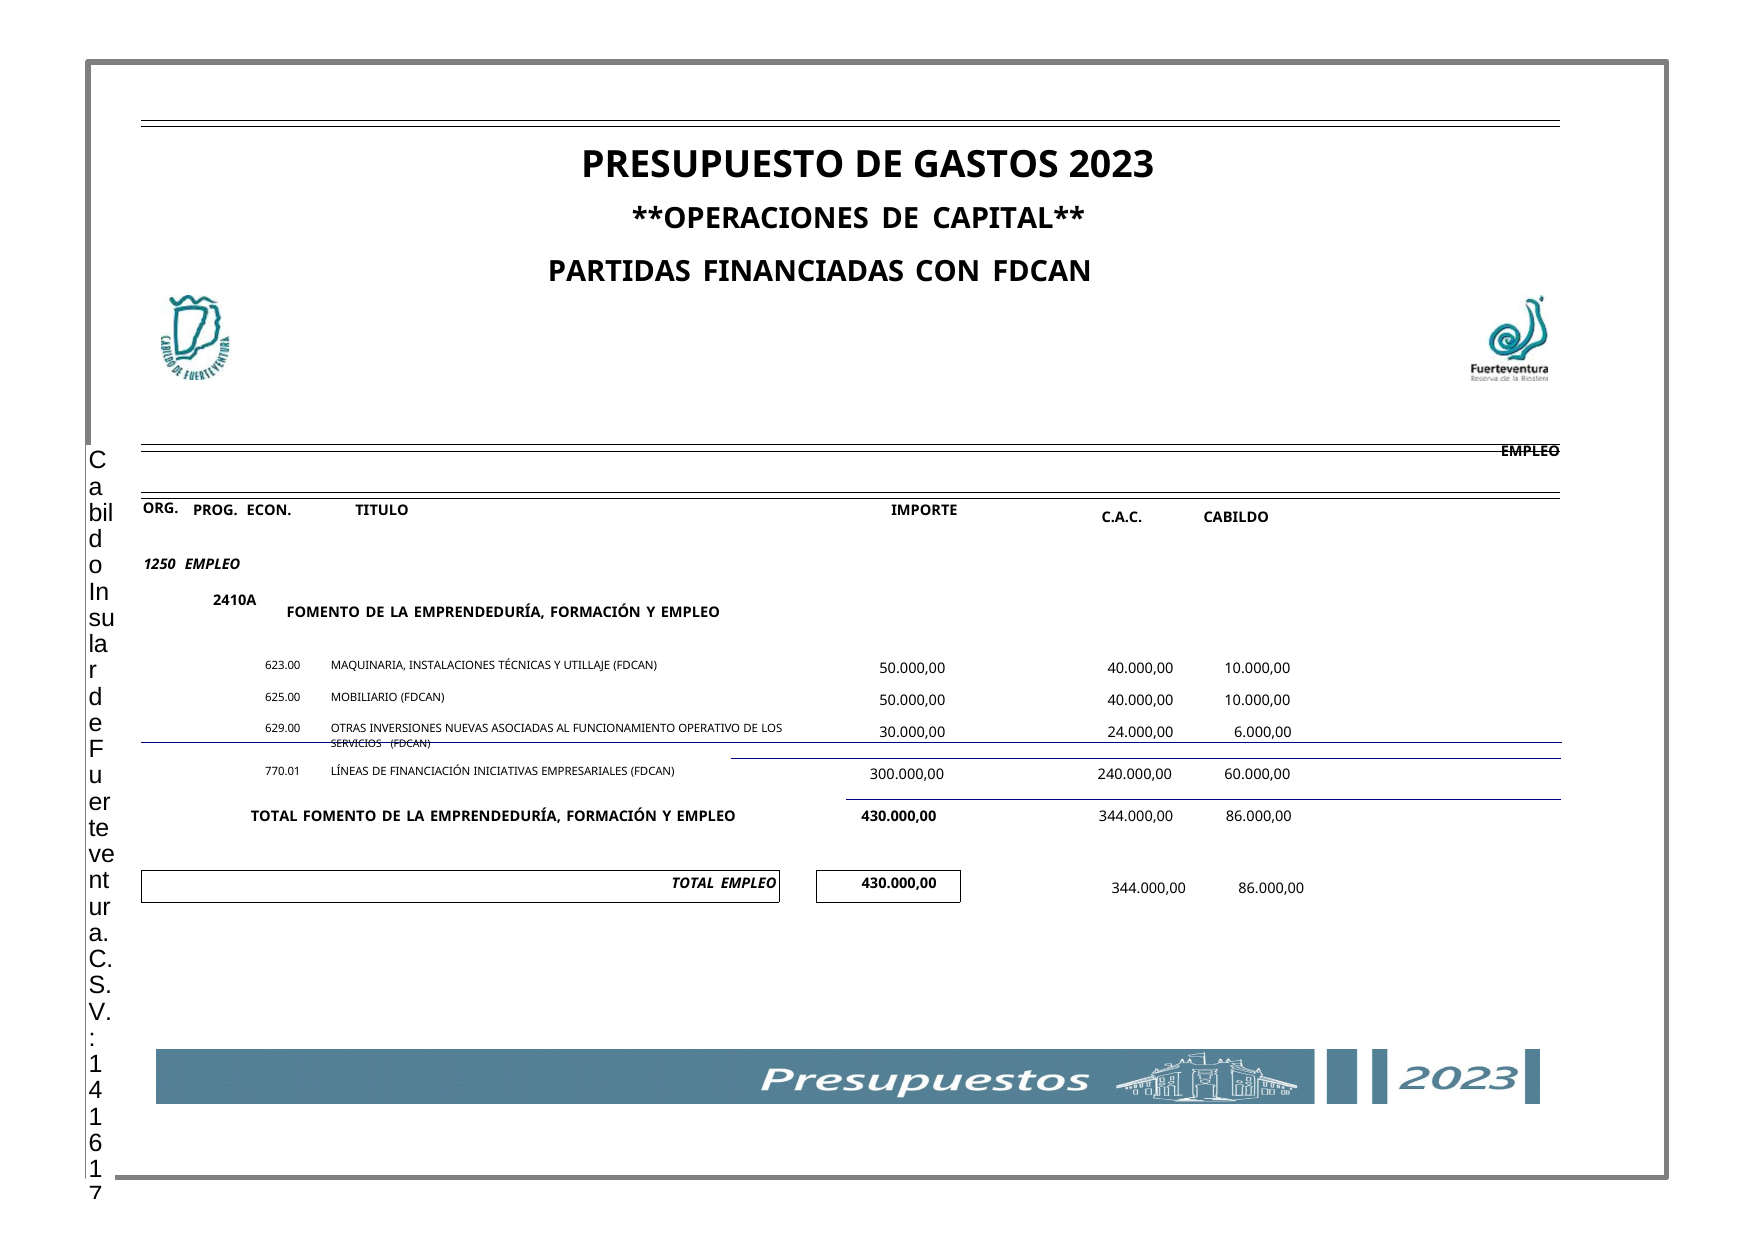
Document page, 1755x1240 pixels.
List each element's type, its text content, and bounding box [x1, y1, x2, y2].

text [817, 871, 960, 902]
table_cell [259, 743, 318, 756]
text ORG. PROG. ECON. TITULO IMPORTE [143, 499, 970, 519]
text [62, 589, 85, 609]
table_cell 770.01 [259, 756, 318, 799]
table_cell 24.000,00 [1028, 715, 1205, 742]
table_cell 40.000,00 [1028, 683, 1205, 715]
text [62, 441, 85, 461]
table_cell MOBILIARIO (FDCAN) [318, 683, 846, 715]
table_header MAQUINARIA, INSTALACIONES TÉCNICAS Y UTILLAJE (FDCAN) [318, 651, 846, 683]
table_cell 50.000,00 [846, 683, 1028, 715]
table_cell 6.000,00 [1205, 715, 1561, 742]
table_header 50.000,00 [846, 651, 1028, 683]
text [142, 871, 779, 902]
table_header 40.000,00 [1028, 651, 1205, 683]
table_cell [846, 743, 1028, 756]
text 1250 EMPLEO [143, 554, 1573, 574]
text FOMENTO DE LA EMPRENDEDURÍA, FORMACIÓN Y EMPLEO [286, 602, 1573, 622]
table_cell [1028, 743, 1205, 756]
text [115, 878, 141, 898]
table_cell 629.00 [259, 715, 318, 742]
text PRESUPUESTO DE GASTOS 2023 [581, 138, 1573, 189]
text 2410A [115, 589, 256, 609]
table_header 623.00 [259, 651, 318, 683]
text 344.000,00 86.000,00 [961, 878, 1304, 898]
table_cell OTRAS INVERSIONES NUEVAS ASOCIADAS AL FUNCIONAMIENTO OPERATIVO DE LOS SERVICIOS (FDCAN) [318, 715, 846, 742]
table_cell [1205, 743, 1561, 756]
text TOTAL EMPLEO [142, 872, 778, 892]
table_cell 240.000,00 [1028, 759, 1205, 799]
text Cabildo Insular de Fuerteventura. C.S.V.: 14161725770355631547. [88, 448, 115, 1198]
text TOTAL FOMENTO DE LA EMPRENDEDURÍA, FORMACIÓN Y EMPLEO 430.000,00 344.000,00 86.000,00 [251, 806, 1573, 826]
table_cell 60.000,00 [1205, 759, 1561, 799]
table_cell 625.00 [259, 683, 318, 715]
text 430.000,00 [861, 872, 960, 892]
table_cell OTRAS INVERSIONES NUEVAS ASOCIADAS AL FUNCIONAMIENTO OPERATIVO DE LOS SERVICIOS (FDCAN) [318, 743, 846, 756]
table_cell 30.000,00 [846, 715, 1028, 742]
text [62, 878, 85, 898]
table_cell LÍNEAS DE FINANCIACIÓN INICIATIVAS EMPRESARIALES (FDCAN) [318, 756, 846, 799]
table_cell 10.000,00 [1205, 683, 1561, 715]
text [780, 878, 816, 898]
table_header 10.000,00 [1205, 651, 1561, 683]
text **OPERACIONES DE CAPITAL** PARTIDAS FINANCIADAS CON FDCAN [548, 197, 1180, 290]
table_cell 300.000,00 [846, 759, 1028, 799]
text EMPLEO [86, 441, 1559, 1198]
text C.A.C. CABILDO [1101, 507, 1573, 527]
